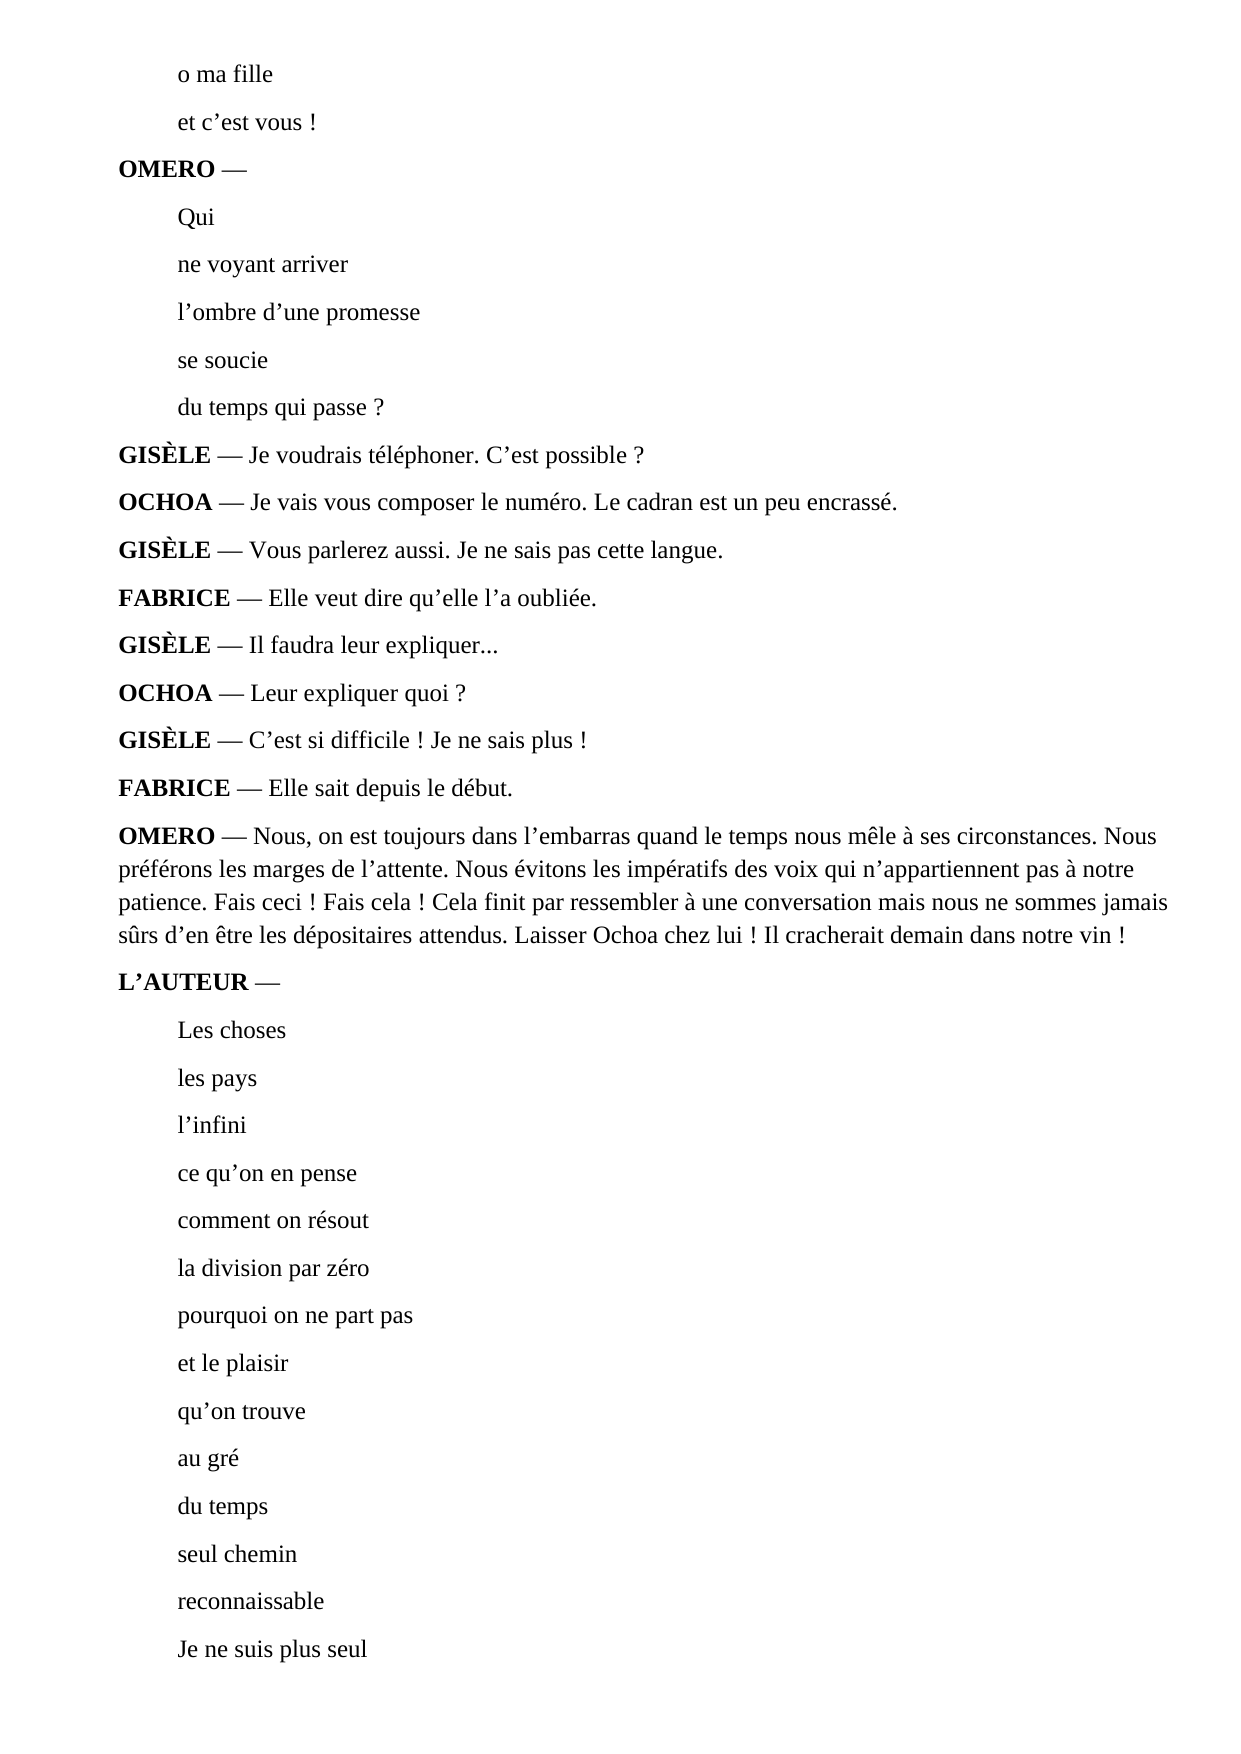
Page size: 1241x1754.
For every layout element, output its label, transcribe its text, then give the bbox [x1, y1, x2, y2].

text GISÈLE — Je voudrais téléphoner. C’est possible ? [118, 440, 1181, 469]
text l’ombre d’une promesse [177, 297, 1122, 326]
text OMERO — Nous, on est toujours dans l’embarras quand le temps nous mêle à ses circonstances. Nous préférons les marges de l’attente. Nous évitons les impératifs des voix qui n’appartiennent pas à notre patience. Fais ceci ! Fais cela ! Cela finit par ressembler à une conversation mais nous ne sommes jamais sûrs d’en être les dépositaires attendus. Laisser Ochoa chez lui ! Il cracherait demain dans notre vin ! [118, 821, 1181, 948]
text ne voyant arriver [177, 249, 1122, 278]
text comment on résout [177, 1205, 1122, 1234]
text FABRICE — Elle veut dire qu’elle l’a oubliée. [118, 583, 1181, 611]
text du temps [177, 1491, 1122, 1520]
text L’AUTEUR — [118, 967, 1181, 996]
text l’infini [177, 1110, 1122, 1139]
text Les choses [177, 1015, 1122, 1044]
text o ma fille [177, 59, 1122, 88]
text et le plaisir [177, 1348, 1122, 1377]
text qu’on trouve [177, 1396, 1122, 1424]
text OMERO — [118, 154, 1181, 183]
text du temps qui passe ? [177, 392, 1122, 421]
text pourquoi on ne part pas [177, 1301, 1122, 1329]
text OCHOA — Je vais vous composer le numéro. Le cadran est un peu encrassé. [118, 487, 1181, 516]
text et c’est vous ! [177, 107, 1122, 135]
text au gré [177, 1443, 1122, 1472]
text seul chemin [177, 1539, 1122, 1567]
text GISÈLE — Vous parlerez aussi. Je ne sais pas cette langue. [118, 535, 1181, 564]
text les pays [177, 1063, 1122, 1091]
text OCHOA — Leur expliquer quoi ? [118, 678, 1181, 707]
text FABRICE — Elle sait depuis le début. [118, 773, 1181, 802]
text GISÈLE — C’est si difficile ! Je ne sais plus ! [118, 726, 1181, 754]
text Qui [177, 202, 1122, 231]
text ce qu’on en pense [177, 1158, 1122, 1187]
text la division par zéro [177, 1253, 1122, 1282]
text GISÈLE — Il faudra leur expliquer... [118, 630, 1181, 659]
text reconnaissable [177, 1586, 1122, 1615]
text se soucie [177, 345, 1122, 373]
text Je ne suis plus seul [177, 1634, 1122, 1663]
